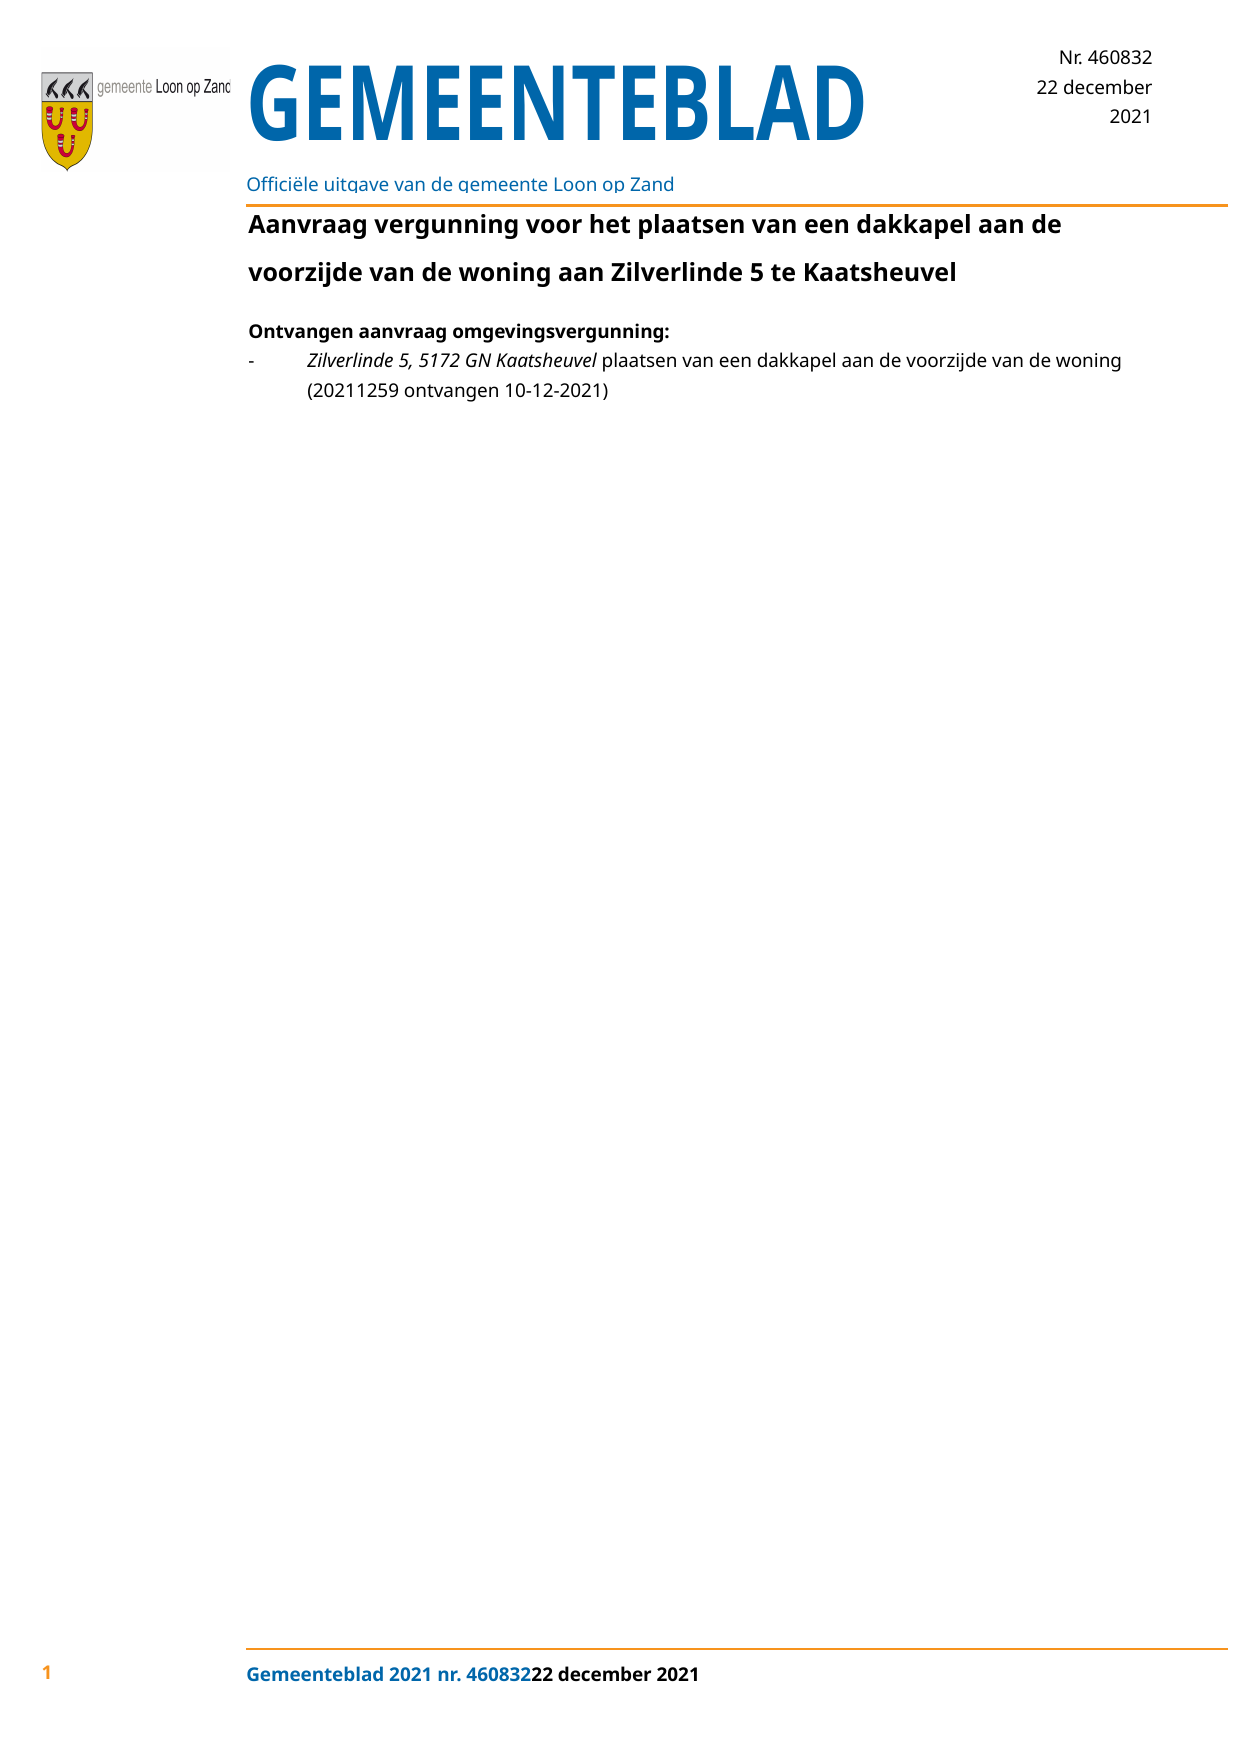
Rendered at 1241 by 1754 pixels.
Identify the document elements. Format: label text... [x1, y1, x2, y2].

picture [41, 47, 231, 172]
text Ontvangen aanvraag omgevingsvergunning: [248, 318, 1152, 344]
text Aanvraag vergunning voor het plaatsen van een dakkapel aan de voorzijde van de woning aan Zilverlinde 5 te Kaatsheuvel [248, 207, 1152, 288]
list Zilverlinde 5, 5172 GN Kaatsheuvel plaatsen van een dakkapel aan de voorzijde van de woning (20211259 ontvangen 10-12-2021) [248, 347, 1152, 403]
